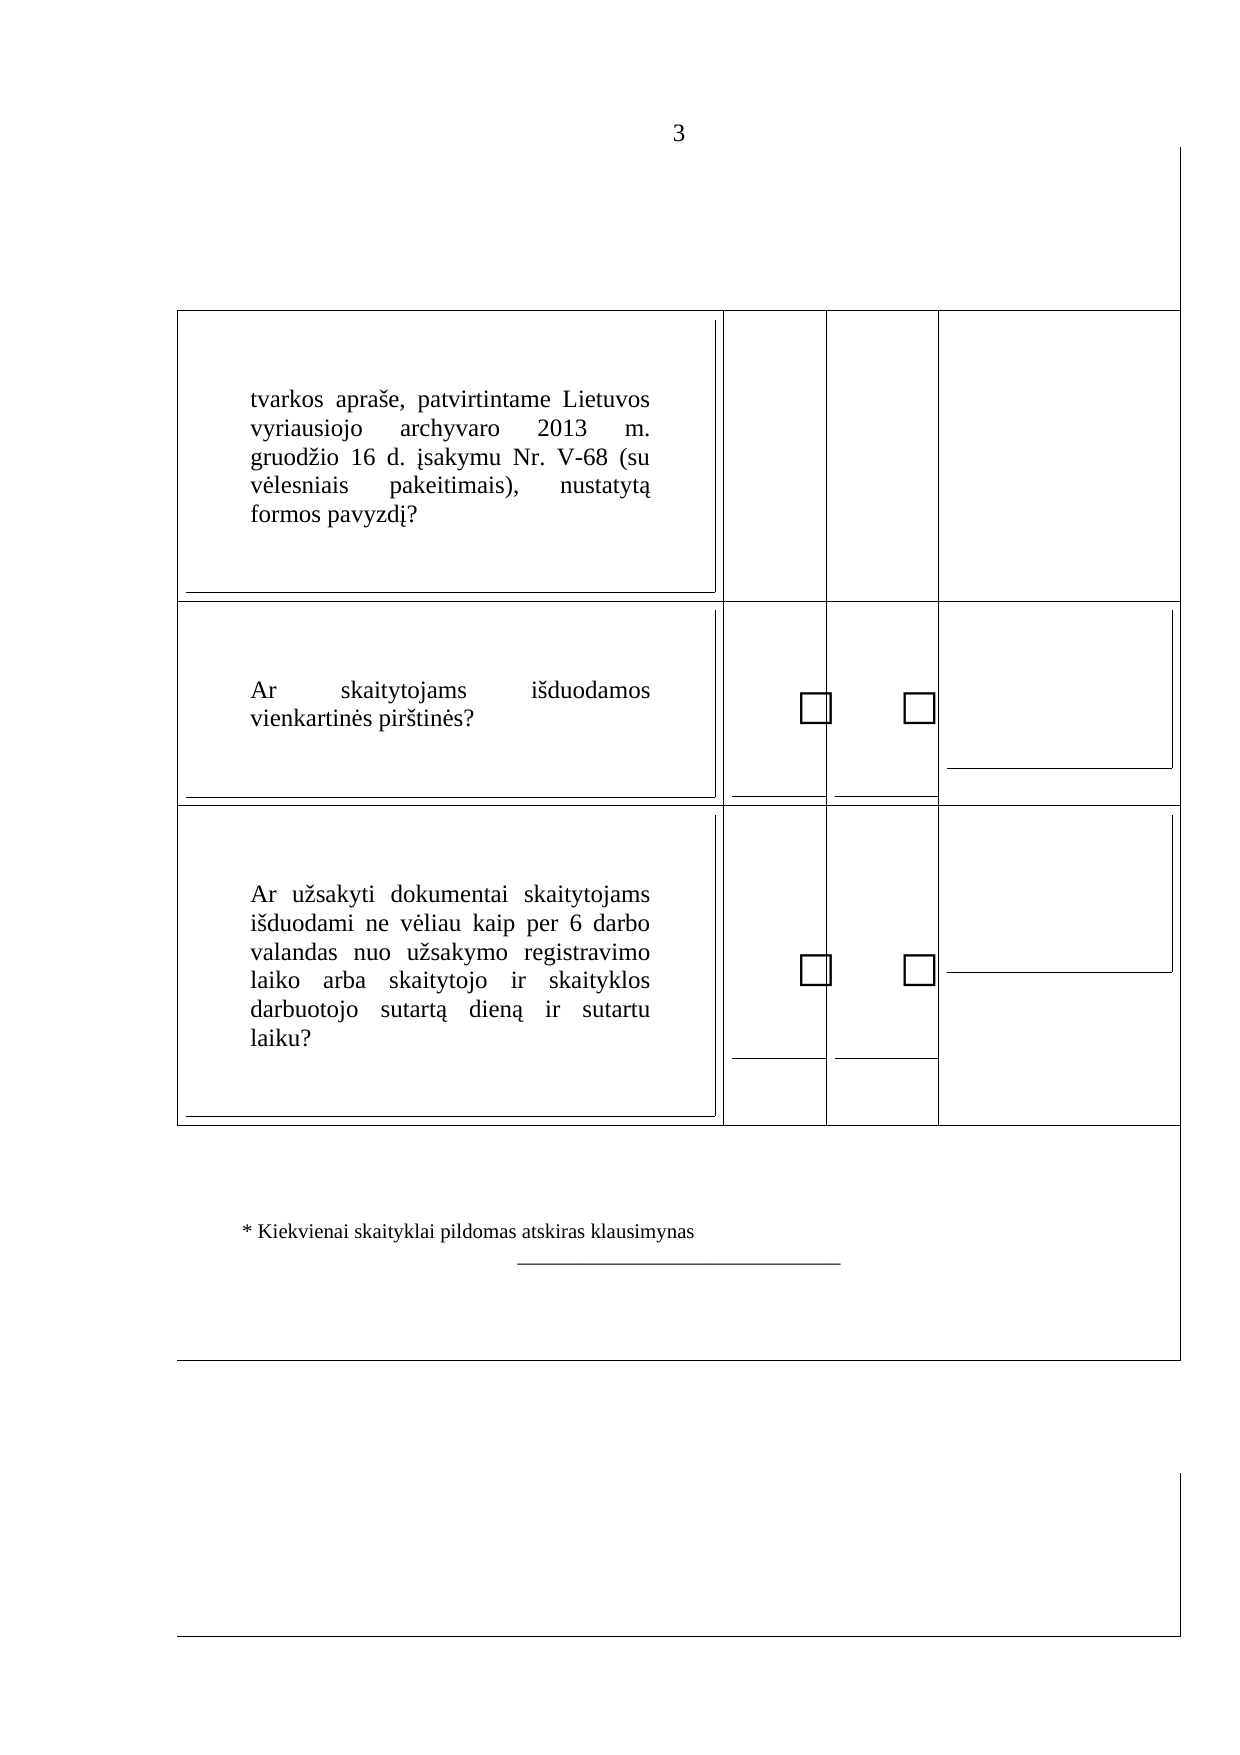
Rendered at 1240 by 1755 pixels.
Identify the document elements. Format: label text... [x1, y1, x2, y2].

table_cell □ [827, 806, 938, 1124]
text _______________________________ [177, 1243, 1180, 1267]
table_cell □ [724, 806, 826, 1124]
text * Kiekvienai skaityklai pildomas atskiras klausimynas [177, 1219, 1180, 1243]
table_cell [939, 311, 1180, 601]
table_cell [939, 602, 1180, 805]
table_cell □ [827, 602, 938, 805]
table_cell Ar skaitytojams išduodamos vienkartinės pirštinės? [178, 602, 723, 805]
table_cell □ [724, 311, 826, 601]
table_cell □ [827, 311, 938, 601]
table_cell tvarkos apraše, patvirtintame Lietuvos vyriausiojo archyvaro 2013 m. gruodžio 16 d. įsakymu Nr. V-68 (su vėlesniais pakeitimais), nustatytą formos pavyzdį? [178, 311, 723, 601]
table_cell □ [724, 602, 826, 805]
table_cell Ar užsakyti dokumentai skaitytojams išduodami ne vėliau kaip per 6 darbo valandas nuo užsakymo registravimo laiko arba skaitytojo ir skaityklos darbuotojo sutartą dieną ir sutartu laiku? [178, 806, 723, 1124]
table_cell [939, 806, 1180, 1124]
